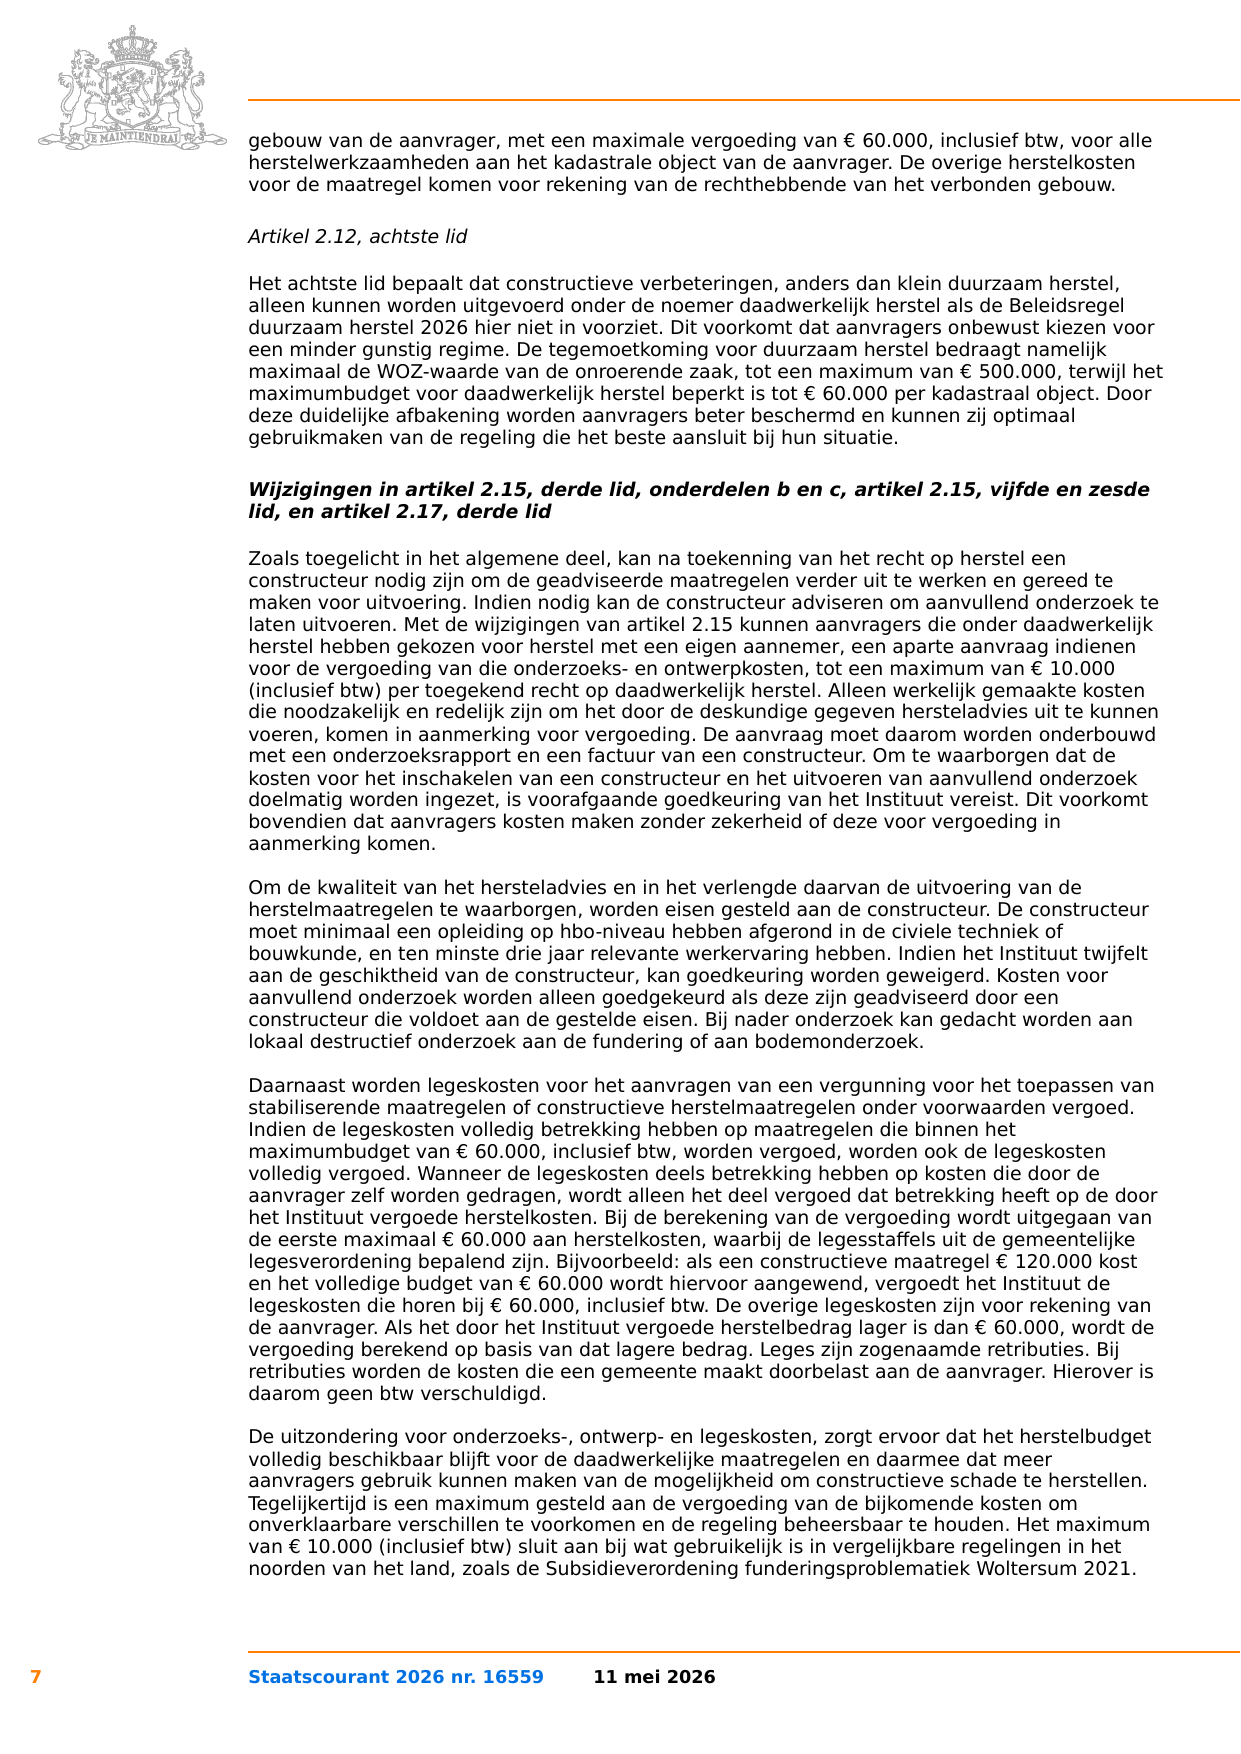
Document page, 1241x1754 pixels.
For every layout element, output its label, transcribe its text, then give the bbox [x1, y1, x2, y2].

text gebouw van de aanvrager, met een maximale vergoeding van € 60.000, inclusief btw, voor alle herstelwerkzaamheden aan het kadastrale object van de aanvrager. De overige herstelkosten voor de maatregel komen voor rekening van de rechthebbende van het verbonden gebouw. [248, 130, 1163, 196]
text Om de kwaliteit van het hersteladvies en in het verlengde daarvan de uitvoering van de herstelmaatregelen te waarborgen, worden eisen gesteld aan de constructeur. De constructeur moet minimaal een opleiding op hbo-niveau hebben afgerond in de civiele techniek of bouwkunde, en ten minste drie jaar relevante werkervaring hebben. Indien het Instituut twijfelt aan de geschiktheid van de constructeur, kan goedkeuring worden geweigerd. Kosten voor aanvullend onderzoek worden alleen goedgekeurd als deze zijn geadviseerd door een constructeur die voldoet aan de gestelde eisen. Bij nader onderzoek kan gedacht worden aan lokaal destructief onderzoek aan de fundering of aan bodemonderzoek. [248, 877, 1163, 1053]
text De uitzondering voor onderzoeks-, ontwerp- en legeskosten, zorgt ervoor dat het herstelbudget volledig beschikbaar blijft voor de daadwerkelijke maatregelen en daarmee dat meer aanvragers gebruik kunnen maken van de mogelijkheid om constructieve schade te herstellen. Tegelijkertijd is een maximum gesteld aan de vergoeding van de bijkomende kosten om onverklaarbare verschillen te voorkomen en de regeling beheersbaar te houden. Het maximum van € 10.000 (inclusief btw) sluit aan bij wat gebruikelijk is in vergelijkbare regelingen in het noorden van het land, zoals de Subsidieverordening funderingsproblematiek Woltersum 2021. [248, 1426, 1163, 1580]
text Het achtste lid bepaalt dat constructieve verbeteringen, anders dan klein duurzaam herstel, alleen kunnen worden uitgevoerd onder de noemer daadwerkelijk herstel als de Beleidsregel duurzaam herstel 2026 hier niet in voorziet. Dit voorkomt dat aanvragers onbewust kiezen voor een minder gunstig regime. De tegemoetkoming voor duurzaam herstel bedraagt namelijk maximaal de WOZ-waarde van de onroerende zaak, tot een maximum van € 500.000, terwijl het maximumbudget voor daadwerkelijk herstel beperkt is tot € 60.000 per kadastraal object. Door deze duidelijke afbakening worden aanvragers beter beschermd en kunnen zij optimaal gebruikmaken van de regeling die het beste aansluit bij hun situatie. [248, 273, 1163, 449]
text Daarnaast worden legeskosten voor het aanvragen van een vergunning voor het toepassen van stabiliserende maatregelen of constructieve herstelmaatregelen onder voorwaarden vergoed. Indien de legeskosten volledig betrekking hebben op maatregelen die binnen het maximumbudget van € 60.000, inclusief btw, worden vergoed, worden ook de legeskosten volledig vergoed. Wanneer de legeskosten deels betrekking hebben op kosten die door de aanvrager zelf worden gedragen, wordt alleen het deel vergoed dat betrekking heeft op de door het Instituut vergoede herstelkosten. Bij de berekening van de vergoeding wordt uitgegaan van de eerste maximaal € 60.000 aan herstelkosten, waarbij de legesstaffels uit de gemeentelijke legesverordening bepalend zijn. Bijvoorbeeld: als een constructieve maatregel € 120.000 kost en het volledige budget van € 60.000 wordt hiervoor aangewend, vergoedt het Instituut de legeskosten die horen bij € 60.000, inclusief btw. De overige legeskosten zijn voor rekening van de aanvrager. Als het door het Instituut vergoede herstelbedrag lager is dan € 60.000, wordt de vergoeding berekend op basis van dat lagere bedrag. Leges zijn zogenaamde retributies. Bij retributies worden de kosten die een gemeente maakt doorbelast aan de aanvrager. Hierover is daarom geen btw verschuldigd. [248, 1075, 1163, 1404]
picture [38, 25, 227, 150]
subtitle Wijzigingen in artikel 2.15, derde lid, onderdelen b en c, artikel 2.15, vijfde en zesde lid, en artikel 2.17, derde lid [248, 479, 1163, 523]
subtitle Artikel 2.12, achtste lid [248, 226, 1163, 248]
text Zoals toegelicht in het algemene deel, kan na toekenning van het recht op herstel een constructeur nodig zijn om de geadviseerde maatregelen verder uit te werken en gereed te maken voor uitvoering. Indien nodig kan de constructeur adviseren om aanvullend onderzoek te laten uitvoeren. Met de wijzigingen van artikel 2.15 kunnen aanvragers die onder daadwerkelijk herstel hebben gekozen voor herstel met een eigen aannemer, een aparte aanvraag indienen voor de vergoeding van die onderzoeks- en ontwerpkosten, tot een maximum van € 10.000 (inclusief btw) per toegekend recht op daadwerkelijk herstel. Alleen werkelijk gemaakte kosten die noodzakelijk en redelijk zijn om het door de deskundige gegeven hersteladvies uit te kunnen voeren, komen in aanmerking voor vergoeding. De aanvraag moet daarom worden onderbouwd met een onderzoeksrapport en een factuur van een constructeur. Om te waarborgen dat de kosten voor het inschakelen van een constructeur en het uitvoeren van aanvullend onderzoek doelmatig worden ingezet, is voorafgaande goedkeuring van het Instituut vereist. Dit voorkomt bovendien dat aanvragers kosten maken zonder zekerheid of deze voor vergoeding in aanmerking komen. [248, 548, 1163, 855]
